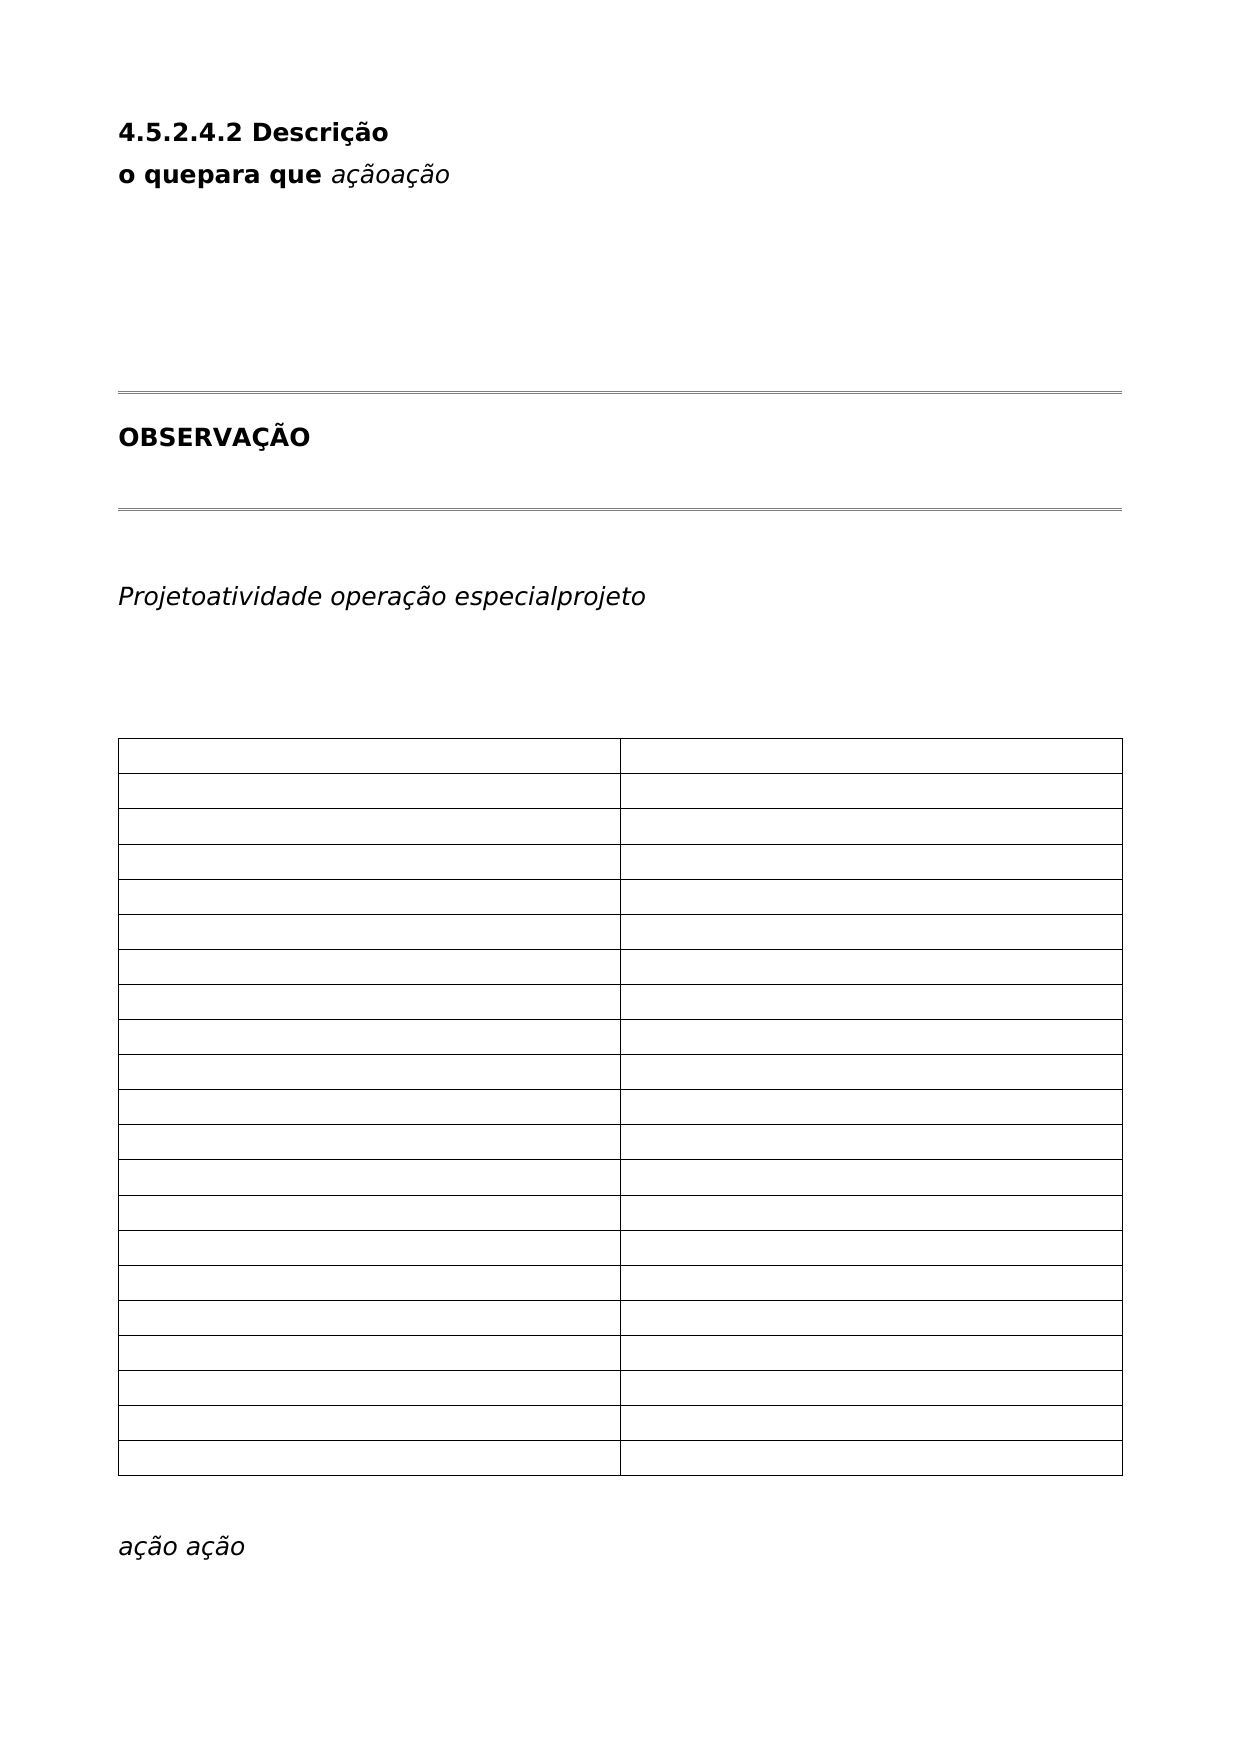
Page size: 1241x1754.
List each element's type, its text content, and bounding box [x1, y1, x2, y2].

table_cell [119, 1020, 620, 1054]
table_cell [621, 1406, 1122, 1440]
table_cell [621, 1231, 1122, 1265]
table_cell [621, 1090, 1122, 1124]
table_cell [621, 809, 1122, 843]
table_cell [621, 1125, 1122, 1159]
table_cell [119, 1090, 620, 1124]
text OBSERVAÇÃO [118, 423, 1122, 481]
table_cell [621, 1055, 1122, 1089]
table_header [621, 739, 1122, 773]
table_cell [621, 950, 1122, 984]
table_cell [621, 774, 1122, 808]
text ação ação [118, 1532, 1122, 1561]
table_cell [119, 1160, 620, 1194]
text Projetoatividade operação especialprojeto [118, 582, 1122, 669]
table_cell [621, 1160, 1122, 1194]
table_cell [621, 1266, 1122, 1300]
table_cell [119, 880, 620, 914]
table_cell [621, 1441, 1122, 1475]
table_cell [621, 845, 1122, 878]
table_cell [621, 1196, 1122, 1229]
table_cell [119, 1336, 620, 1370]
table_cell [119, 915, 620, 949]
table_cell [119, 950, 620, 984]
table_cell [119, 774, 620, 808]
table_cell [621, 1020, 1122, 1054]
table_cell [119, 1266, 620, 1300]
table_cell [119, 1441, 620, 1475]
table_cell [119, 1231, 620, 1265]
table_cell [621, 915, 1122, 949]
table_header [119, 739, 620, 773]
text 4.5.2.4.2 Descrição [118, 118, 1122, 147]
table_cell [119, 1406, 620, 1440]
table_cell [119, 985, 620, 1019]
table_cell [621, 1336, 1122, 1370]
table_cell [119, 809, 620, 843]
table_cell [119, 1371, 620, 1405]
table_cell [119, 845, 620, 878]
table_cell [621, 1371, 1122, 1405]
table_cell [119, 1125, 620, 1159]
text o quepara que açãoação [118, 160, 1122, 364]
table_cell [119, 1196, 620, 1229]
table_cell [621, 880, 1122, 914]
table_cell [119, 1301, 620, 1335]
table_cell [621, 985, 1122, 1019]
table_cell [119, 1055, 620, 1089]
table_cell [621, 1301, 1122, 1335]
